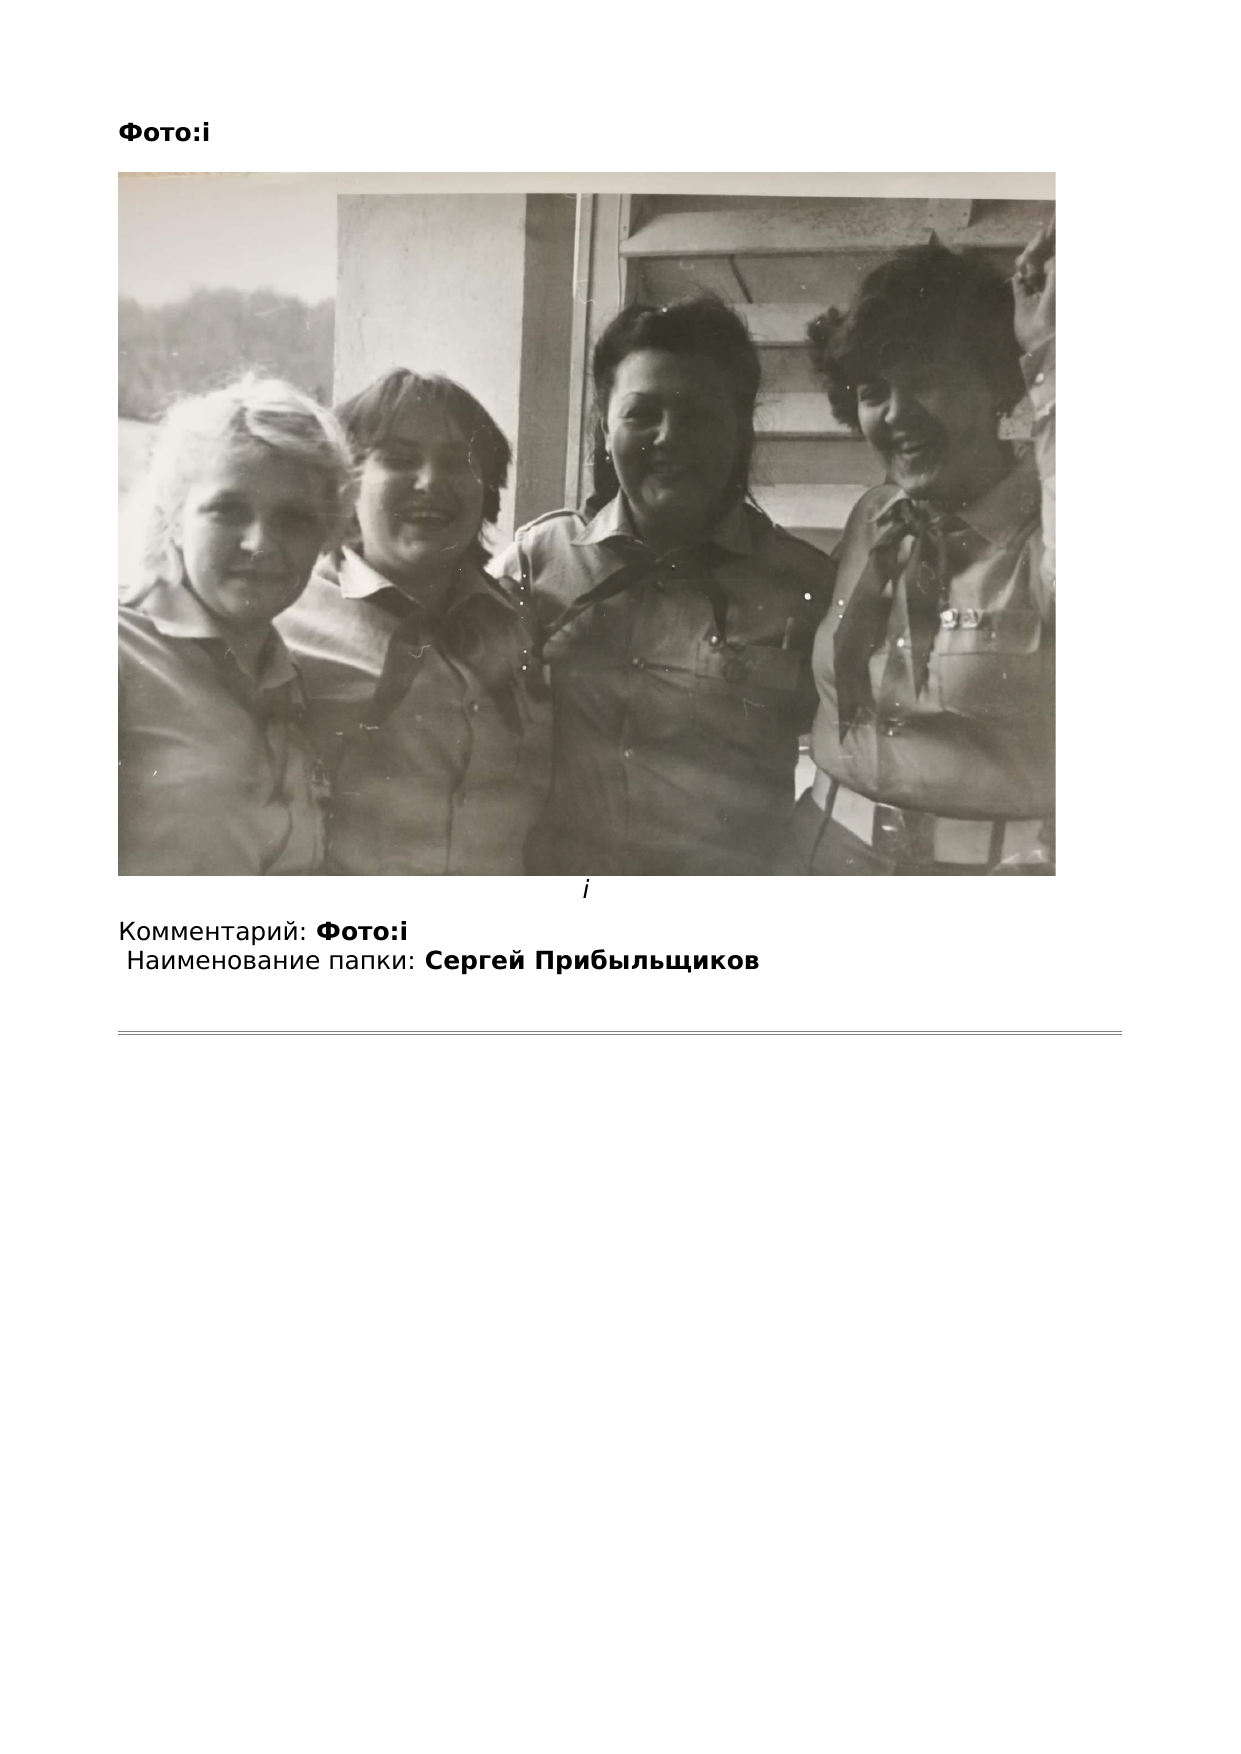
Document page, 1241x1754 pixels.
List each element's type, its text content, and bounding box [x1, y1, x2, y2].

text i [118, 876, 1056, 904]
picture [118, 172, 1056, 876]
subtitle Фото:i [118, 118, 1122, 147]
text Комментарий: Фото:i Наименование папки: Сергей Прибыльщиков [118, 917, 1122, 1004]
